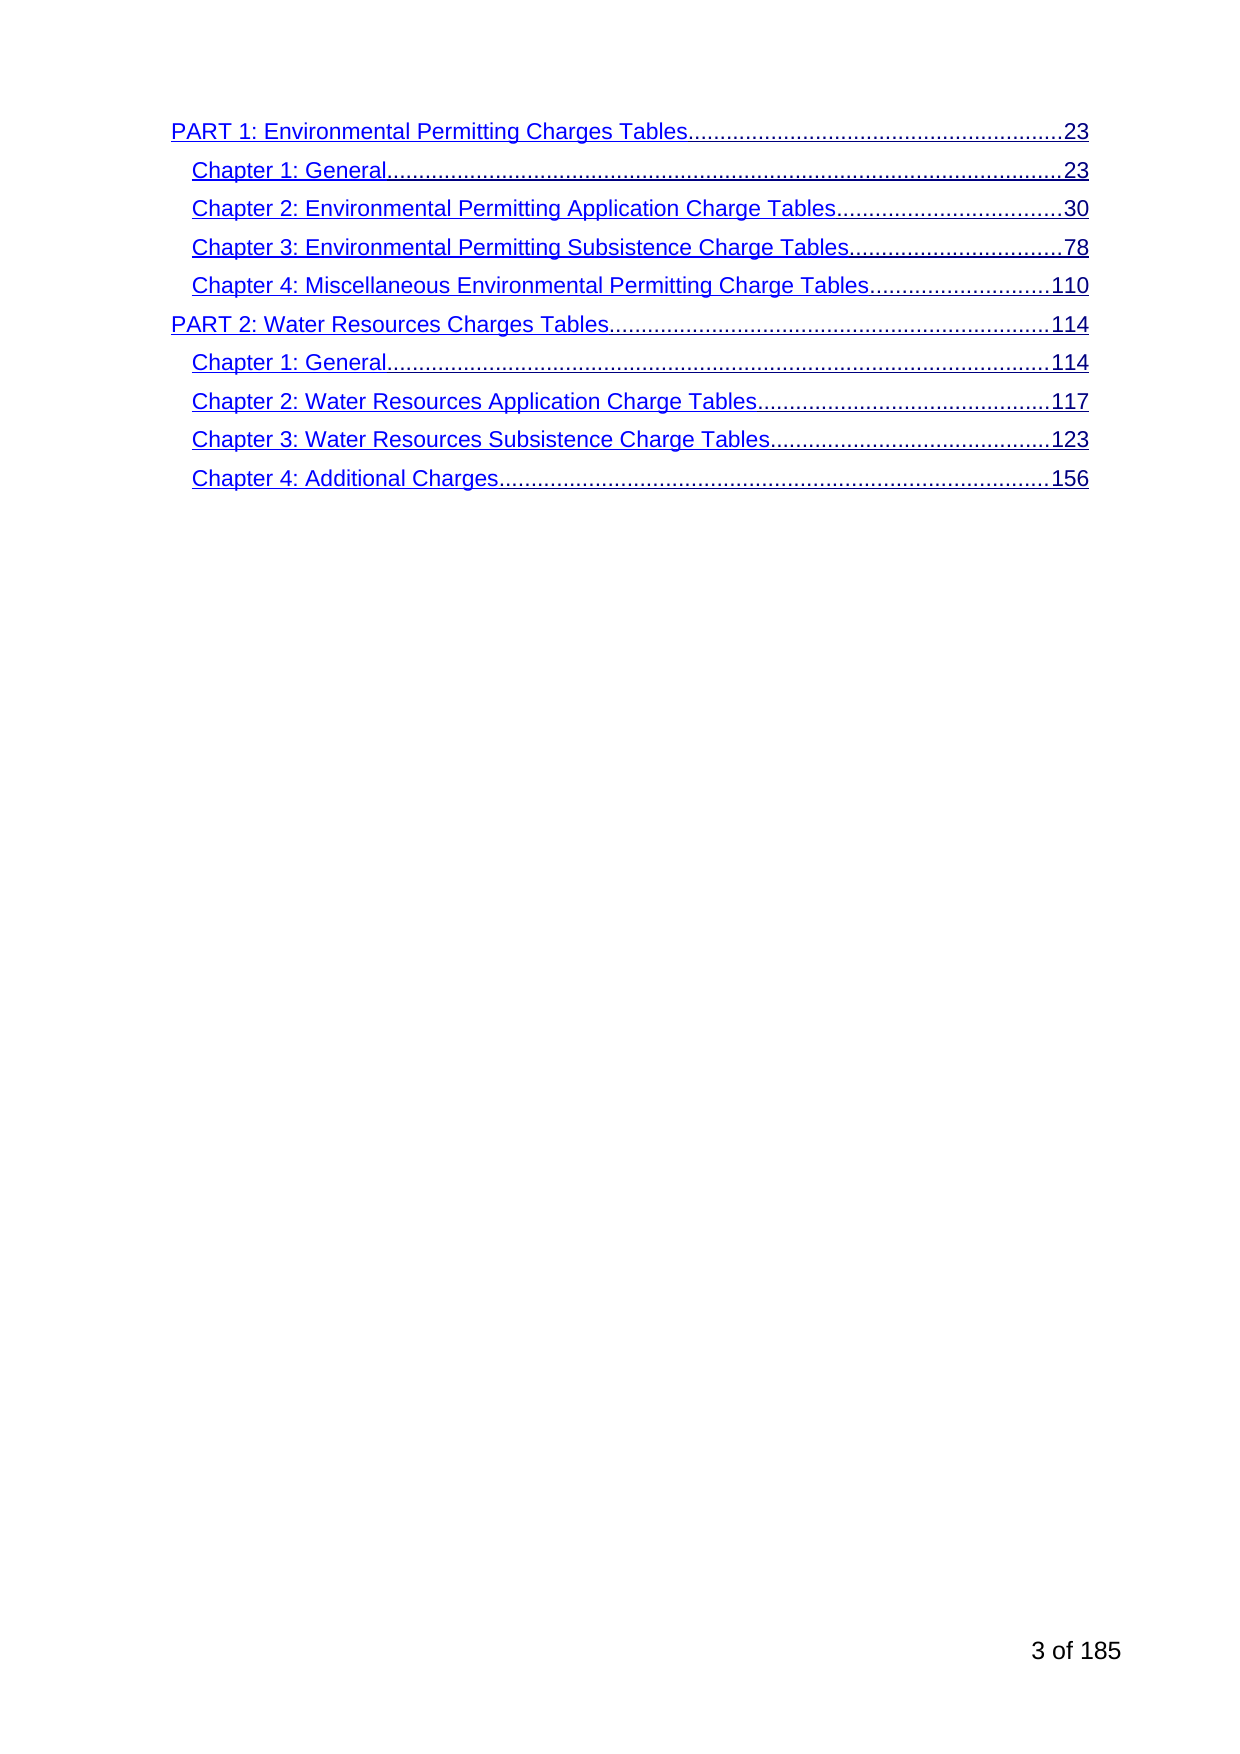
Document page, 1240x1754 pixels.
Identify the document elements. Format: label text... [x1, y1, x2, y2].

text Chapter 4: Additional Charges 156 [192, 465, 1089, 488]
text PART 1: Environmental Permitting Charges Tables 23 [171, 118, 1089, 141]
text Chapter 2: Environmental Permitting Application Charge Tables 30 [192, 195, 1089, 218]
text PART 2: Water Resources Charges Tables 114 [171, 311, 1089, 334]
text Chapter 1: General 114 [192, 349, 1089, 372]
text Chapter 2: Water Resources Application Charge Tables 117 [192, 388, 1089, 411]
text Chapter 1: General 23 [192, 157, 1089, 179]
text Chapter 4: Miscellaneous Environmental Permitting Charge Tables 110 [192, 272, 1089, 295]
text Chapter 3: Water Resources Subsistence Charge Tables 123 [192, 426, 1089, 449]
text Chapter 3: Environmental Permitting Subsistence Charge Tables 78 [192, 234, 1089, 256]
